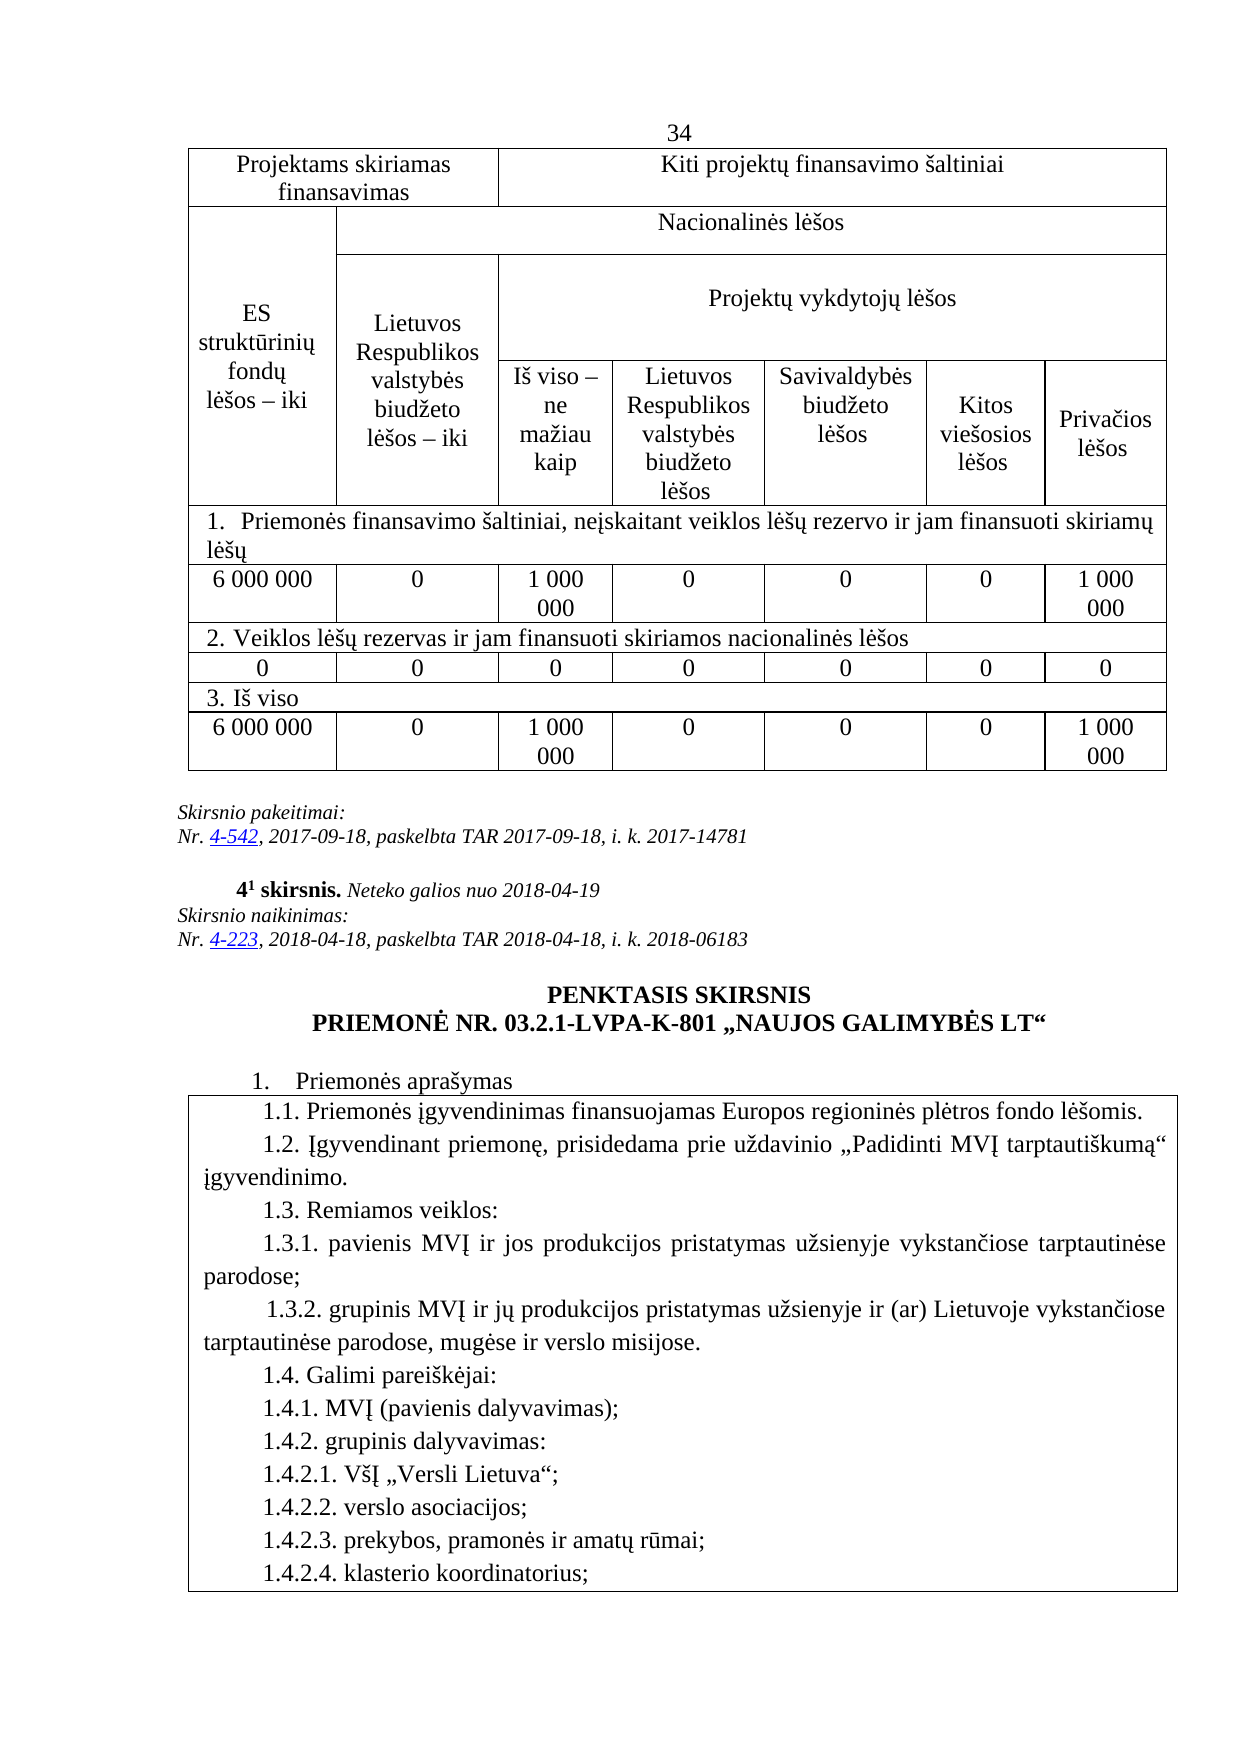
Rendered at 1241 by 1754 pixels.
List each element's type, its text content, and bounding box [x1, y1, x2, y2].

table_cell 1.3. Remiamos veiklos: 1.3.1. pavienis MVĮ ir jos produkcijos pristatymas užsienyje vykstančiose tarptautinėse parodose; 1.3.2. grupinis MVĮ ir jų produkcijos pristatymas užsienyje ir (ar) Lietuvoje vykstančiose tarptautinėse parodose, mugėse ir verslo misijose. [189, 1195, 1177, 1360]
table_cell 0 [613, 565, 764, 622]
text Nr. 4-223, 2018-04-18, paskelbta TAR 2018-04-18, i. k. 2018-06183 [177, 927, 1181, 951]
table_header Kiti projektų finansavimo šaltiniai [499, 149, 1166, 206]
table_cell Lietuvos Respublikos valstybės biudžeto lėšos – iki [337, 255, 498, 505]
table_cell 0 [337, 713, 498, 770]
table_cell 1.4. Galimi pareiškėjai: 1.4.1. MVĮ (pavienis dalyvavimas); 1.4.2. grupinis dalyvavimas: 1.4.2.1. VšĮ „Versli Lietuva“; 1.4.2.2. verslo asociacijos; 1.4.2.3. prekybos, pramonės ir amatų rūmai; 1.4.2.4. klasterio koordinatorius; [189, 1360, 1177, 1591]
table_cell 6 000 000 [189, 713, 336, 770]
table_cell 0 [927, 653, 1044, 682]
table_cell Iš viso – ne mažiau kaip [499, 361, 612, 505]
text Skirsnio naikinimas: [177, 903, 1181, 927]
table_cell 0 [927, 713, 1044, 770]
table_cell 0 [765, 713, 926, 770]
table_cell 1 000 000 [1046, 713, 1166, 770]
table_cell 0 [1046, 653, 1166, 682]
table_cell Lietuvos Respublikos valstybės biudžeto lėšos [613, 361, 764, 505]
table_cell 0 [613, 653, 764, 682]
text PRIEMONĖ NR. 03.2.1-LVPA-K-801 „NAUJOS GALIMYBĖS LT“ [177, 1008, 1181, 1037]
table_cell Privačios lėšos [1046, 361, 1166, 505]
table_cell 1 000 000 [1046, 565, 1166, 622]
table_cell 1. Priemonės finansavimo šaltiniai, neįskaitant veiklos lėšų rezervo ir jam finansuoti skiriamų lėšų [189, 506, 1166, 563]
table_header 1.1. Priemonės įgyvendinimas finansuojamas Europos regioninės plėtros fondo lėšomis. [189, 1096, 1177, 1129]
table_cell 2. Veiklos lėšų rezervas ir jam finansuoti skiriamos nacionalinės lėšos [189, 623, 1166, 652]
table_cell 0 [189, 653, 336, 682]
text PENKTASIS SKIRSNIS [177, 980, 1181, 1008]
table_cell 0 [337, 653, 498, 682]
text Skirsnio pakeitimai: [177, 800, 1181, 824]
table_cell 0 [765, 565, 926, 622]
table_cell Savivaldybės biudžeto lėšos [765, 361, 926, 505]
table_cell 0 [337, 565, 498, 622]
table_cell 6 000 000 [189, 565, 336, 622]
table_cell 1 000 000 [499, 713, 612, 770]
table_cell 0 [927, 565, 1044, 622]
text 1. Priemonės aprašymas [251, 1066, 1181, 1095]
table_cell 1.2. Įgyvendinant priemonę, prisidedama prie uždavinio „Padidinti MVĮ tarptautiškumą“ įgyvendinimo. [189, 1129, 1177, 1195]
table_cell 1 000 000 [499, 565, 612, 622]
table_cell 0 [499, 653, 612, 682]
text Nr. 4-542, 2017-09-18, paskelbta TAR 2017-09-18, i. k. 2017-14781 [177, 824, 1181, 848]
table_cell 0 [765, 653, 926, 682]
table_header Projektams skiriamas finansavimas [189, 149, 498, 206]
table_cell 3. Iš viso [189, 683, 1166, 711]
table_cell 0 [613, 713, 764, 770]
table_cell Nacionalinės lėšos [337, 207, 1166, 253]
table_cell ES struktūrinių fondų lėšos – iki [189, 207, 336, 505]
table_cell Kitos viešosios lėšos [927, 361, 1044, 505]
text 41 skirsnis. Neteko galios nuo 2018-04-19 [177, 877, 1181, 903]
table_cell Projektų vykdytojų lėšos [499, 255, 1166, 360]
